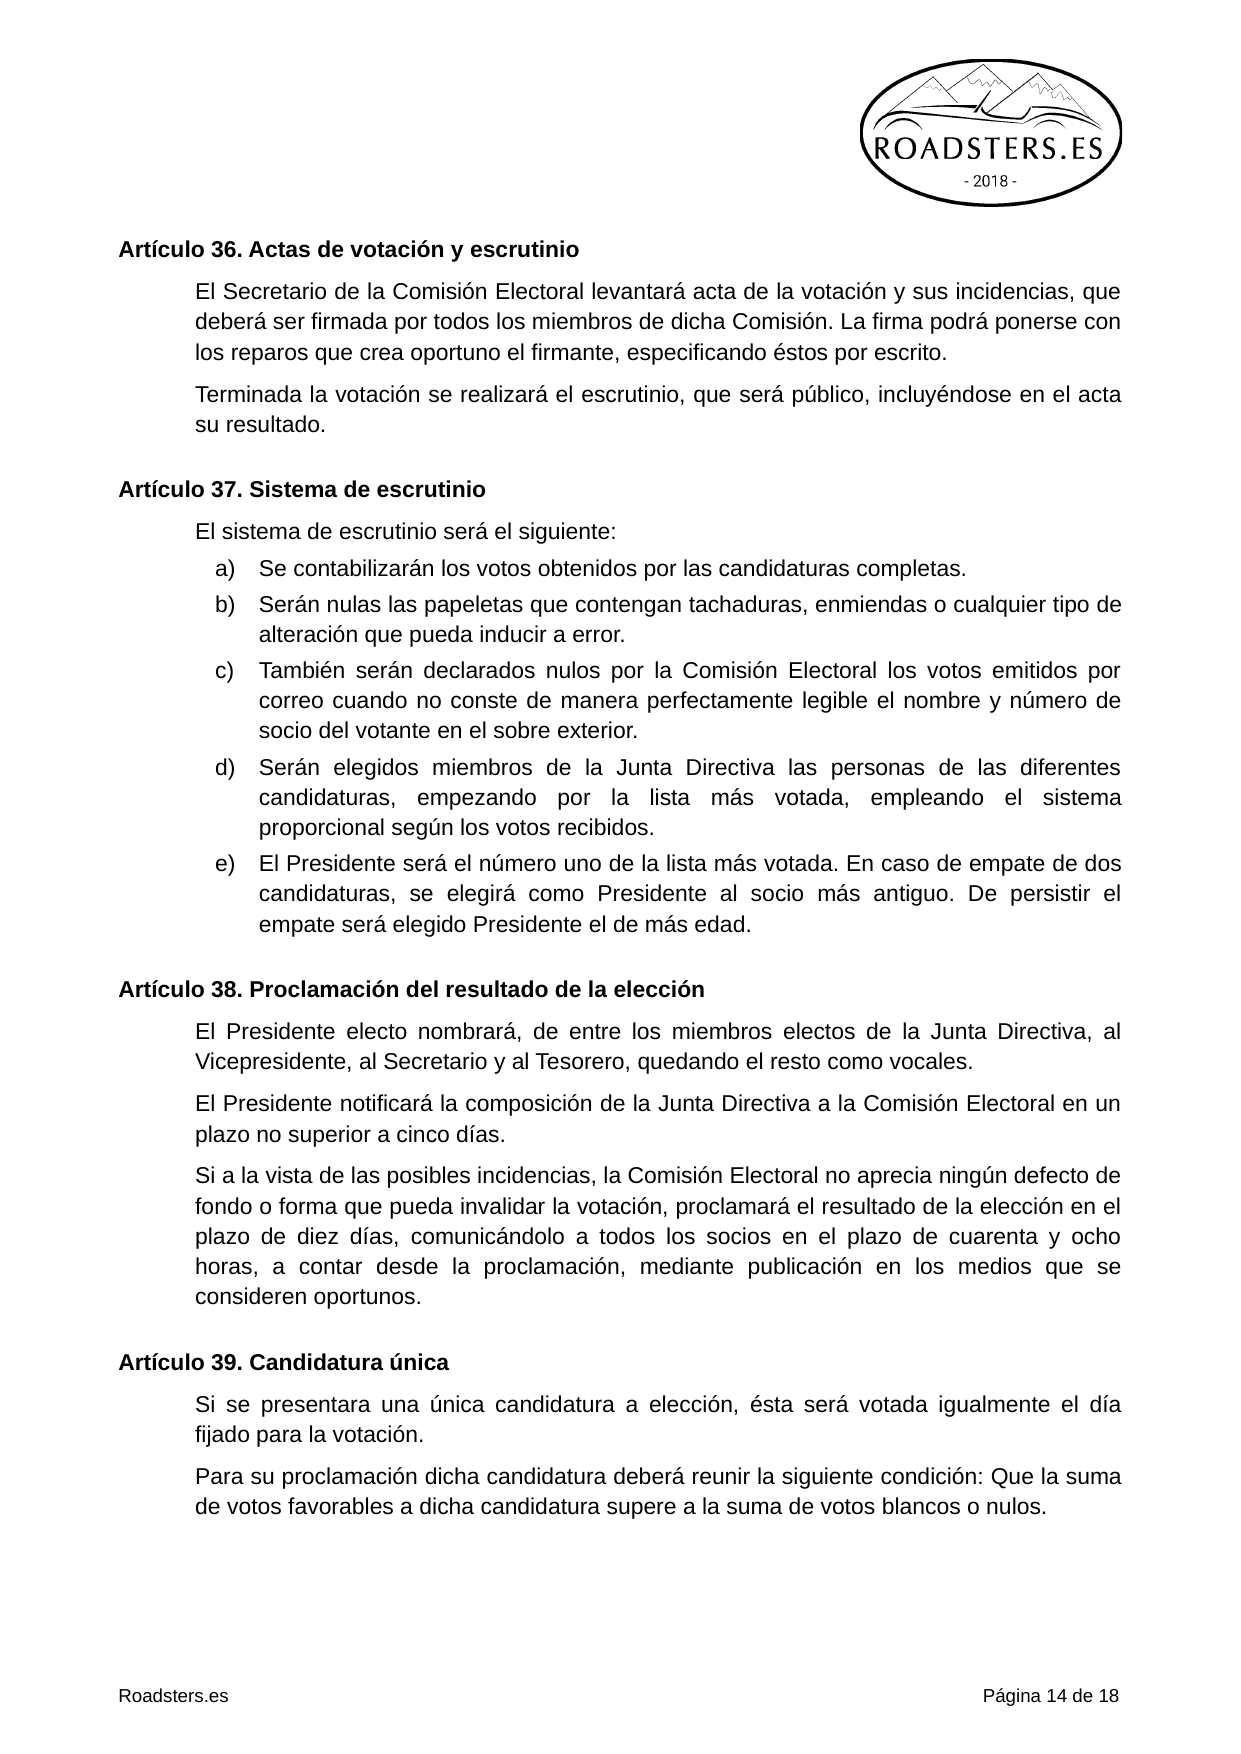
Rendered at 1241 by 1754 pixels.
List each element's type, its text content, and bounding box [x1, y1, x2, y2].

subtitle Serán elegidos miembros de la Junta Directiva las personas de las diferentes candidaturas, empezando por la lista más votada, empleando el sistema proporcional según los votos recibidos. [215, 753, 1122, 840]
subtitle Artículo 36. Actas de votación y escrutinio [118, 236, 1122, 262]
subtitle También serán declarados nulos por la Comisión Electoral los votos emitidos por correo cuando no conste de manera perfectamente legible el nombre y número de socio del votante en el sobre exterior. [215, 657, 1122, 744]
text El sistema de escrutinio será el siguiente: [195, 518, 1122, 545]
text El Presidente electo nombrará, de entre los miembros electos de la Junta Directiva, al Vicepresidente, al Secretario y al Tesorero, quedando el resto como vocales. [195, 1018, 1122, 1075]
text El Secretario de la Comisión Electoral levantará acta de la votación y sus incidencias, que deberá ser firmada por todos los miembros de dicha Comisión. La firma podrá ponerse con los reparos que crea oportuno el firmante, especificando éstos por escrito. [195, 278, 1122, 365]
picture [860, 59, 1123, 207]
text El Presidente notificará la composición de la Junta Directiva a la Comisión Electoral en un plazo no superior a cinco días. [195, 1090, 1122, 1147]
subtitle Artículo 39. Candidatura única [118, 1349, 1122, 1375]
subtitle El Presidente será el número uno de la lista más votada. En caso de empate de dos candidaturas, se elegirá como Presidente al socio más antiguo. De persistir el empate será elegido Presidente el de más edad. [215, 850, 1122, 937]
subtitle Se contabilizarán los votos obtenidos por las candidaturas completas. [215, 554, 1122, 581]
text Si a la vista de las posibles incidencias, la Comisión Electoral no aprecia ningún defecto de fondo o forma que pueda invalidar la votación, proclamará el resultado de la elección en el plazo de diez días, comunicándolo a todos los socios en el plazo de cuarenta y ocho horas, a contar desde la proclamación, mediante publicación en los medios que se consideren oportunos. [195, 1162, 1122, 1310]
text Terminada la votación se realizará el escrutinio, que será público, incluyéndose en el acta su resultado. [195, 381, 1122, 437]
text Para su proclamación dicha candidatura deberá reunir la siguiente condición: Que la suma de votos favorables a dicha candidatura supere a la suma de votos blancos o nulos. [195, 1463, 1122, 1520]
subtitle Artículo 38. Proclamación del resultado de la elección [118, 976, 1122, 1002]
subtitle Artículo 37. Sistema de escrutinio [118, 476, 1122, 503]
text Si se presentara una única candidatura a elección, ésta será votada igualmente el día fijado para la votación. [195, 1391, 1122, 1447]
subtitle Serán nulas las papeletas que contengan tachaduras, enmiendas o cualquier tipo de alteración que pueda inducir a error. [215, 591, 1122, 647]
